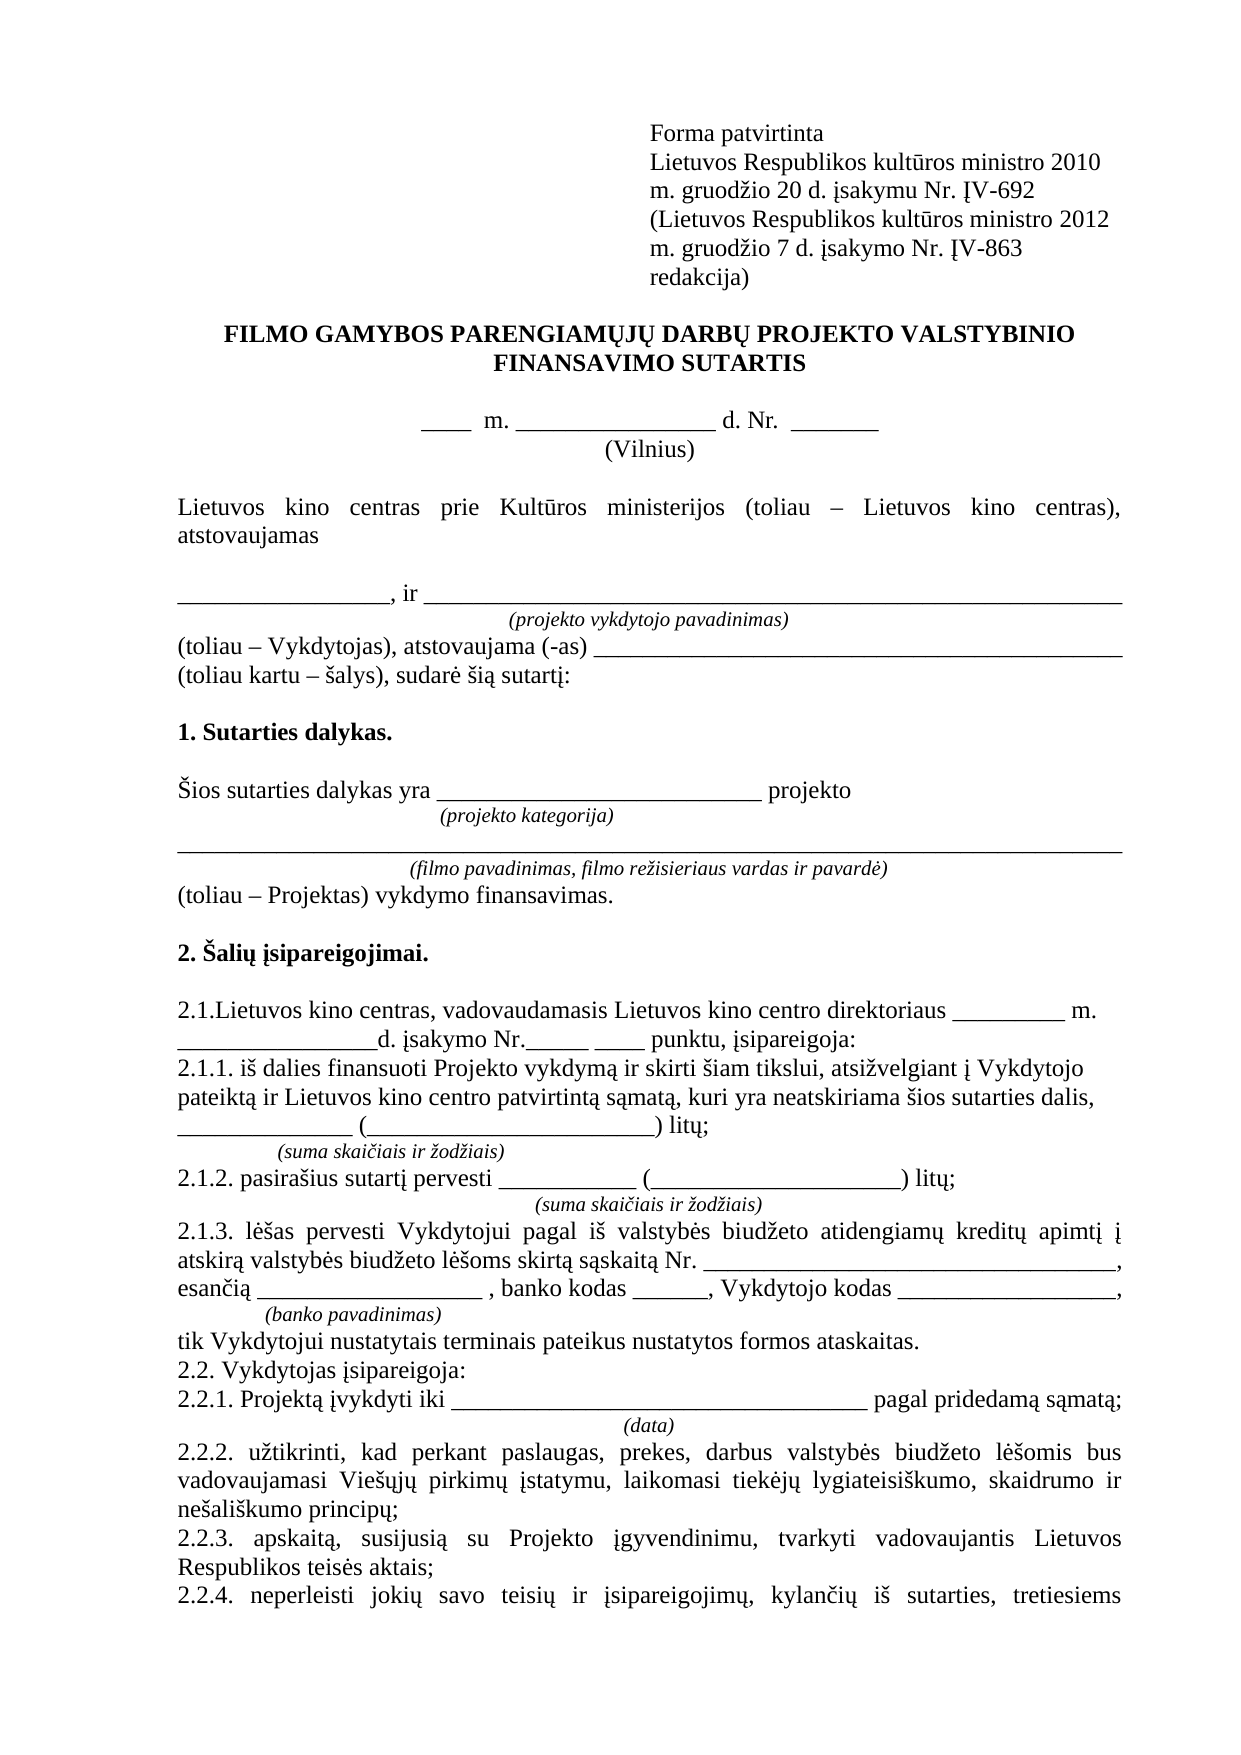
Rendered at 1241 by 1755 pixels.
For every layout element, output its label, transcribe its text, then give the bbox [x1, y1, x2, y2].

text (banko pavadinimas) [177, 1302, 1122, 1326]
text _ [177, 827, 1122, 852]
text (filmo pavadinimas, filmo režisieriaus vardas ir pavardė) [177, 856, 1122, 880]
text ______________ (_______________________) litų; [177, 1110, 1122, 1139]
text _________________, ir [177, 578, 1122, 607]
text (projekto vykdytojo pavadinimas) [177, 607, 1122, 631]
text tik Vykdytojui nustatytais terminais pateikus nustatytos formos ataskaitas. [177, 1326, 1122, 1355]
text (projekto kategorija) [177, 803, 1122, 827]
text esančią __________________ , banko kodas ______, Vykdytojo kodas , [177, 1273, 1122, 1302]
text 2.2.4. neperleisti jokių savo teisių ir įsipareigojimų, kylančių iš sutarties, tretiesiems [177, 1580, 1122, 1609]
text 2.2.3. apskaitą, susijusią su Projekto įgyvendinimu, tvarkyti vadovaujantis Lietuvos Respublikos teisės aktais; [177, 1523, 1122, 1580]
text (data) [177, 1412, 1122, 1437]
text (Vilnius) [177, 434, 1122, 463]
text 1. Sutarties dalykas. [177, 717, 1122, 746]
text (toliau kartu – šalys), sudarė šią sutartį: [177, 660, 1122, 688]
text ____ m. ________________ d. Nr. _______ [177, 406, 1122, 434]
text Lietuvos Respublikos kultūros ministro 2010 m. gruodžio 20 d. įsakymu Nr. ĮV-692 [649, 147, 1122, 204]
text (suma skaičiais ir žodžiais) [177, 1192, 1122, 1216]
text 2.2.2. užtikrinti, kad perkant paslaugas, prekes, darbus valstybės biudžeto lėšomis bus vadovaujamasi Viešųjų pirkimų įstatymu, laikomasi tiekėjų lygiateisiškumo, skaidrumo ir nešališkumo principų; [177, 1437, 1122, 1523]
text 2.1.2. pasirašius sutartį pervesti ___________ (____________________) litų; [177, 1163, 1122, 1192]
text 2.1.Lietuvos kino centras, vadovaudamasis Lietuvos kino centro direktoriaus _________ m. ________________d. įsakymo Nr._____ ____ punktu, įsipareigoja: [177, 995, 1122, 1053]
text 2.2. Vykdytojas įsipareigoja: [177, 1355, 1122, 1384]
text 2.1.1. iš dalies finansuoti Projekto vykdymą ir skirti šiam tikslui, atsižvelgiant į Vykdytojo pateiktą ir Lietuvos kino centro patvirtintą sąmatą, kuri yra neatskiriama šios sutarties dalis, [177, 1053, 1122, 1110]
text Forma patvirtinta [649, 118, 1122, 147]
text FILMO GAMYBOS PARENGIAMŲJŲ DARBŲ PROJEKTO VALSTYBINIO FINANSAVIMO SUTARTIS [177, 319, 1122, 377]
text 2.1.3. lėšas pervesti Vykdytojui pagal iš valstybės biudžeto atidengiamų kreditų apimtį į atskirą valstybės biudžeto lėšoms skirtą sąskaitą Nr. , [177, 1216, 1122, 1273]
text 2.2.1. Projektą įvykdyti iki pagal pridedamą sąmatą; [177, 1384, 1122, 1412]
text 2. Šalių įsipareigojimai. [177, 938, 1122, 967]
text Lietuvos kino centras prie Kultūros ministerijos (toliau – Lietuvos kino centras), atstovaujamas [177, 492, 1122, 549]
text (suma skaičiais ir žodžiais) [177, 1139, 1122, 1163]
text Šios sutarties dalykas yra __________________________ projekto [177, 775, 1122, 803]
text (toliau – Vykdytojas), atstovaujama (-as) [177, 631, 1122, 660]
text (Lietuvos Respublikos kultūros ministro 2012 m. gruodžio 7 d. įsakymo Nr. ĮV-863 redakcija) [649, 204, 1122, 291]
text (toliau – Projektas) vykdymo finansavimas. [177, 880, 1122, 909]
